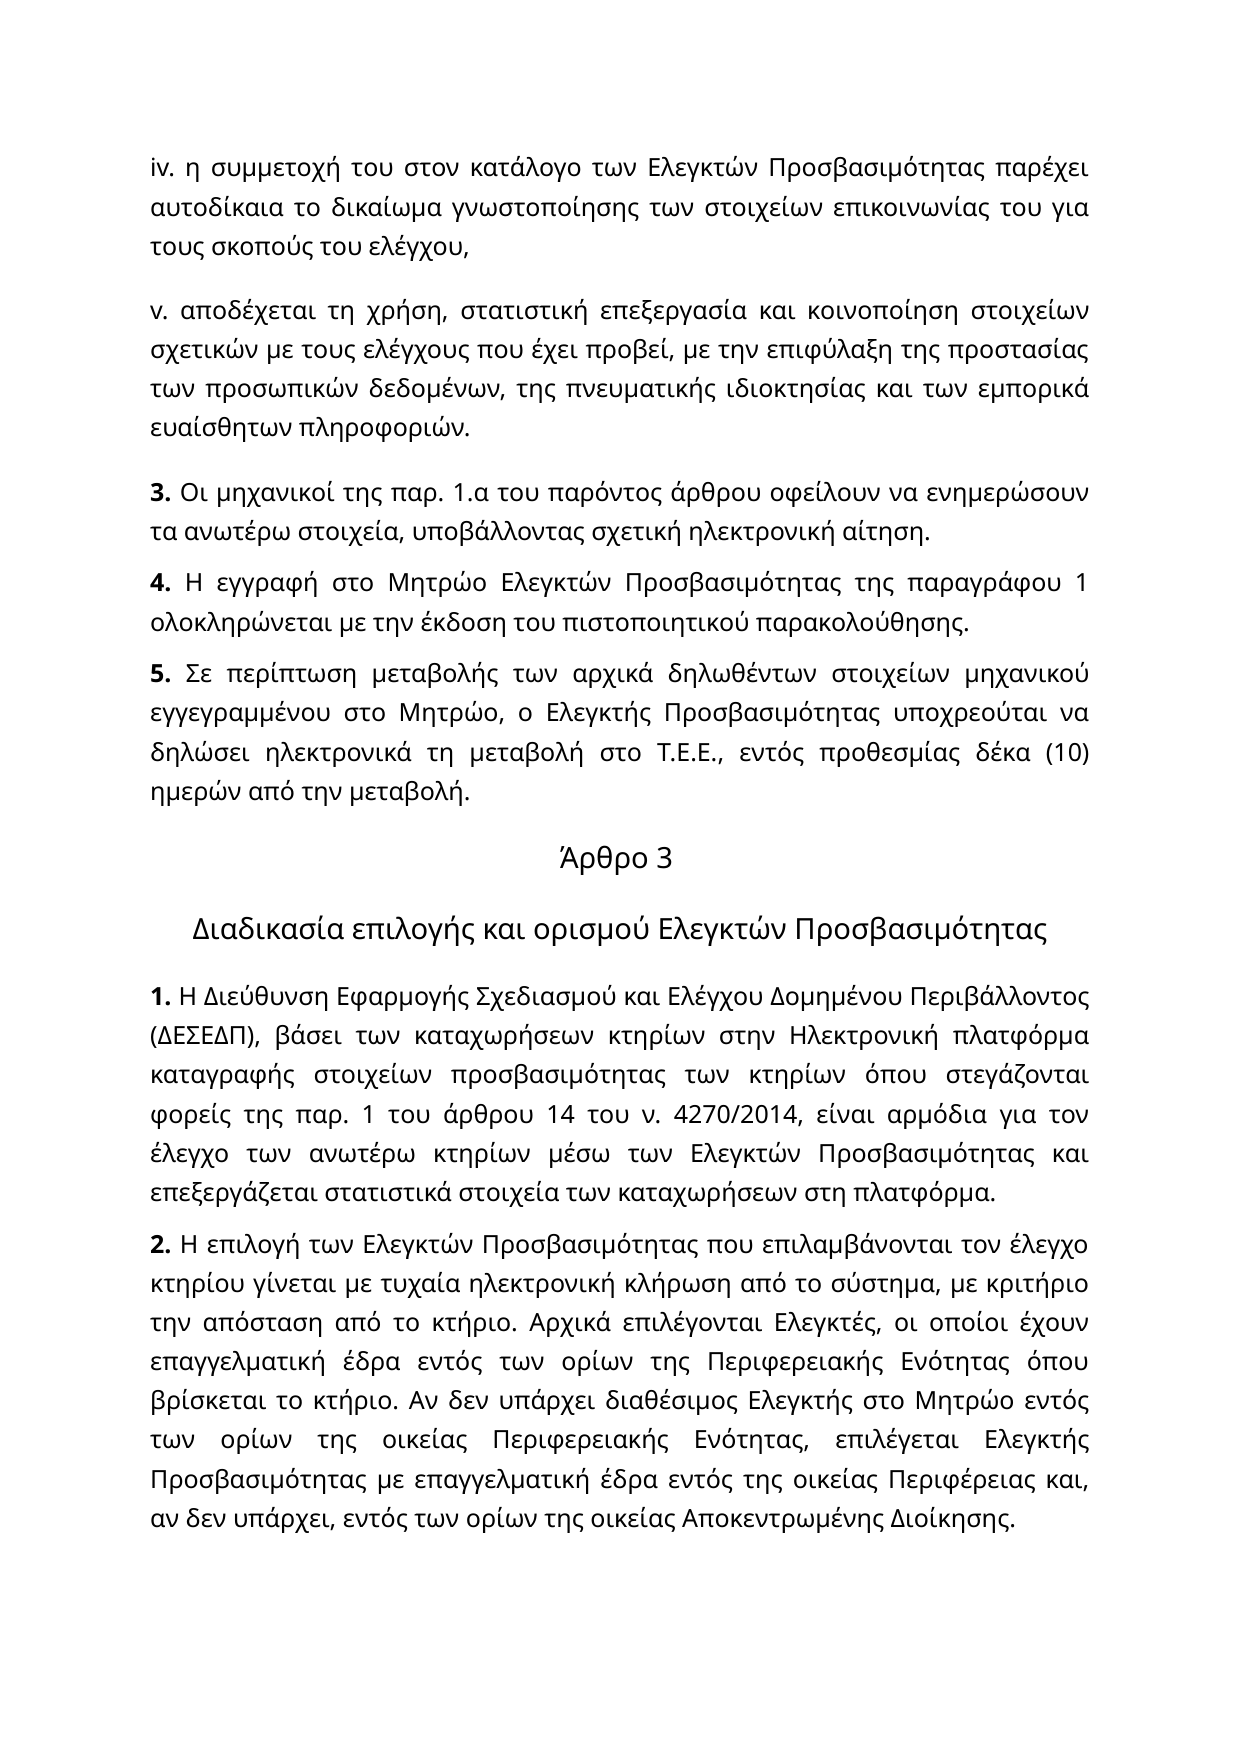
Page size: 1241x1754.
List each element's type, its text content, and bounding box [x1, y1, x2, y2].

text 2. Η επιλογή των Ελεγκτών Προσβασιμότητας που επιλαμβάνονται τον έλεγχο κτηρίου γίνεται με τυχαία ηλεκτρονική κλήρωση από το σύστημα, με κριτήριο την απόσταση από το κτήριο. Αρχικά επιλέγονται Ελεγκτές, οι οποίοι έχουν επαγγελματική έδρα εντός των ορίων της Περιφερειακής Ενότητας όπου βρίσκεται το κτήριο. Αν δεν υπάρχει διαθέσιμος Ελεγκτής στο Μητρώο εντός των ορίων της οικείας Περιφερειακής Ενότητας, επιλέγεται Ελεγκτής Προσβασιμότητας με επαγγελματική έδρα εντός της οικείας Περιφέρειας και, αν δεν υπάρχει, εντός των ορίων της οικείας Αποκεντρωμένης Διοίκησης. [150, 1226, 1090, 1534]
text 3. Οι μηχανικοί της παρ. 1.α του παρόντος άρθρου οφείλουν να ενημερώσουν τα ανωτέρω στοιχεία, υποβάλλοντας σχετική ηλεκτρονική αίτηση. [150, 474, 1090, 547]
subtitle Άρθρο 3 [150, 837, 1090, 877]
text 1. Η Διεύθυνση Εφαρμογής Σχεδιασμού και Ελέγχου Δομημένου Περιβάλλοντος (ΔΕΣΕΔΠ), βάσει των καταχωρήσεων κτηρίων στην Ηλεκτρονική πλατφόρμα καταγραφής στοιχείων προσβασιμότητας των κτηρίων όπου στεγάζονται φορείς της παρ. 1 του άρθρου 14 του ν. 4270/2014, είναι αρμόδια για τον έλεγχο των ανωτέρω κτηρίων μέσω των Ελεγκτών Προσβασιμότητας και επεξεργάζεται στατιστικά στοιχεία των καταχωρήσεων στη πλατφόρμα. [150, 979, 1090, 1209]
text iv. η συμμετοχή του στον κατάλογο των Ελεγκτών Προσβασιμότητας παρέχει αυτοδίκαια το δικαίωμα γνωστοποίησης των στοιχείων επικοινωνίας του για τους σκοπούς του ελέγχου, [150, 150, 1090, 262]
text v. αποδέχεται τη χρήση, στατιστική επεξεργασία και κοινοποίηση στοιχείων σχετικών με τους ελέγχους που έχει προβεί, με την επιφύλαξη της προστασίας των προσωπικών δεδομένων, της πνευματικής ιδιοκτησίας και των εμπορικά ευαίσθητων πληροφοριών. [150, 292, 1090, 444]
subtitle Διαδικασία επιλογής και ορισμού Ελεγκτών Προσβασιμότητας [150, 908, 1090, 948]
text 4. Η εγγραφή στο Μητρώο Ελεγκτών Προσβασιμότητας της παραγράφου 1 ολοκληρώνεται με την έκδοση του πιστοποιητικού παρακολούθησης. [150, 565, 1090, 638]
text 5. Σε περίπτωση μεταβολής των αρχικά δηλωθέντων στοιχείων μηχανικού εγγεγραμμένου στο Μητρώο, ο Ελεγκτής Προσβασιμότητας υποχρεούται να δηλώσει ηλεκτρονικά τη μεταβολή στο Τ.Ε.Ε., εντός προθεσμίας δέκα (10) ημερών από την μεταβολή. [150, 656, 1090, 807]
